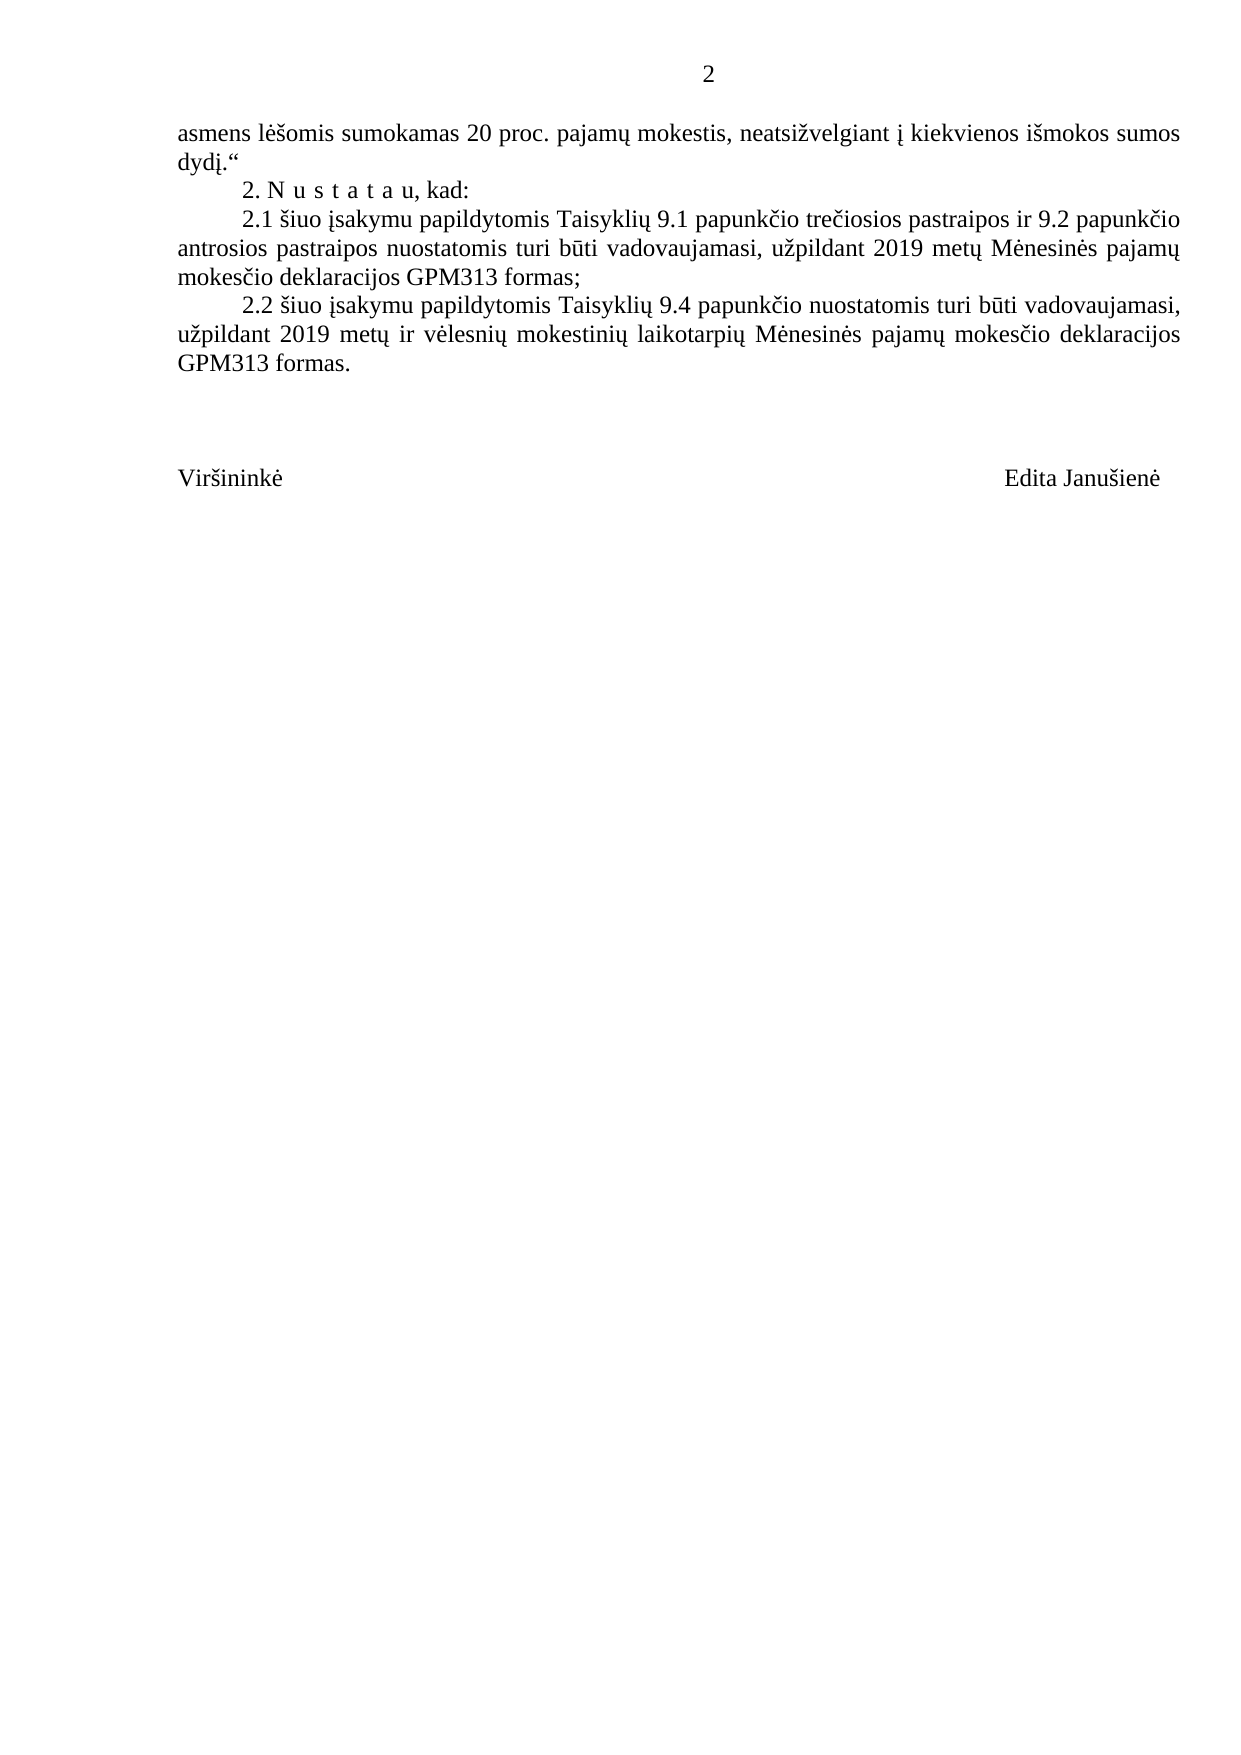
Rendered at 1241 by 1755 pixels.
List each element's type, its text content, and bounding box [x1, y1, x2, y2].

text Viršininkė Edita Janušienė [177, 463, 1181, 492]
text asmens lėšomis sumokamas 20 proc. pajamų mokestis, neatsižvelgiant į kiekvienos išmokos sumos dydį.“ [177, 118, 1181, 176]
text 2.2 šiuo įsakymu papildytomis Taisyklių 9.4 papunkčio nuostatomis turi būti vadovaujamasi, užpildant 2019 metų ir vėlesnių mokestinių laikotarpių Mėnesinės pajamų mokesčio deklaracijos GPM313 formas. [177, 291, 1181, 377]
text 2. Nustatau, kad: [177, 176, 1181, 204]
text 2.1 šiuo įsakymu papildytomis Taisyklių 9.1 papunkčio trečiosios pastraipos ir 9.2 papunkčio antrosios pastraipos nuostatomis turi būti vadovaujamasi, užpildant 2019 metų Mėnesinės pajamų mokesčio deklaracijos GPM313 formas; [177, 204, 1181, 291]
